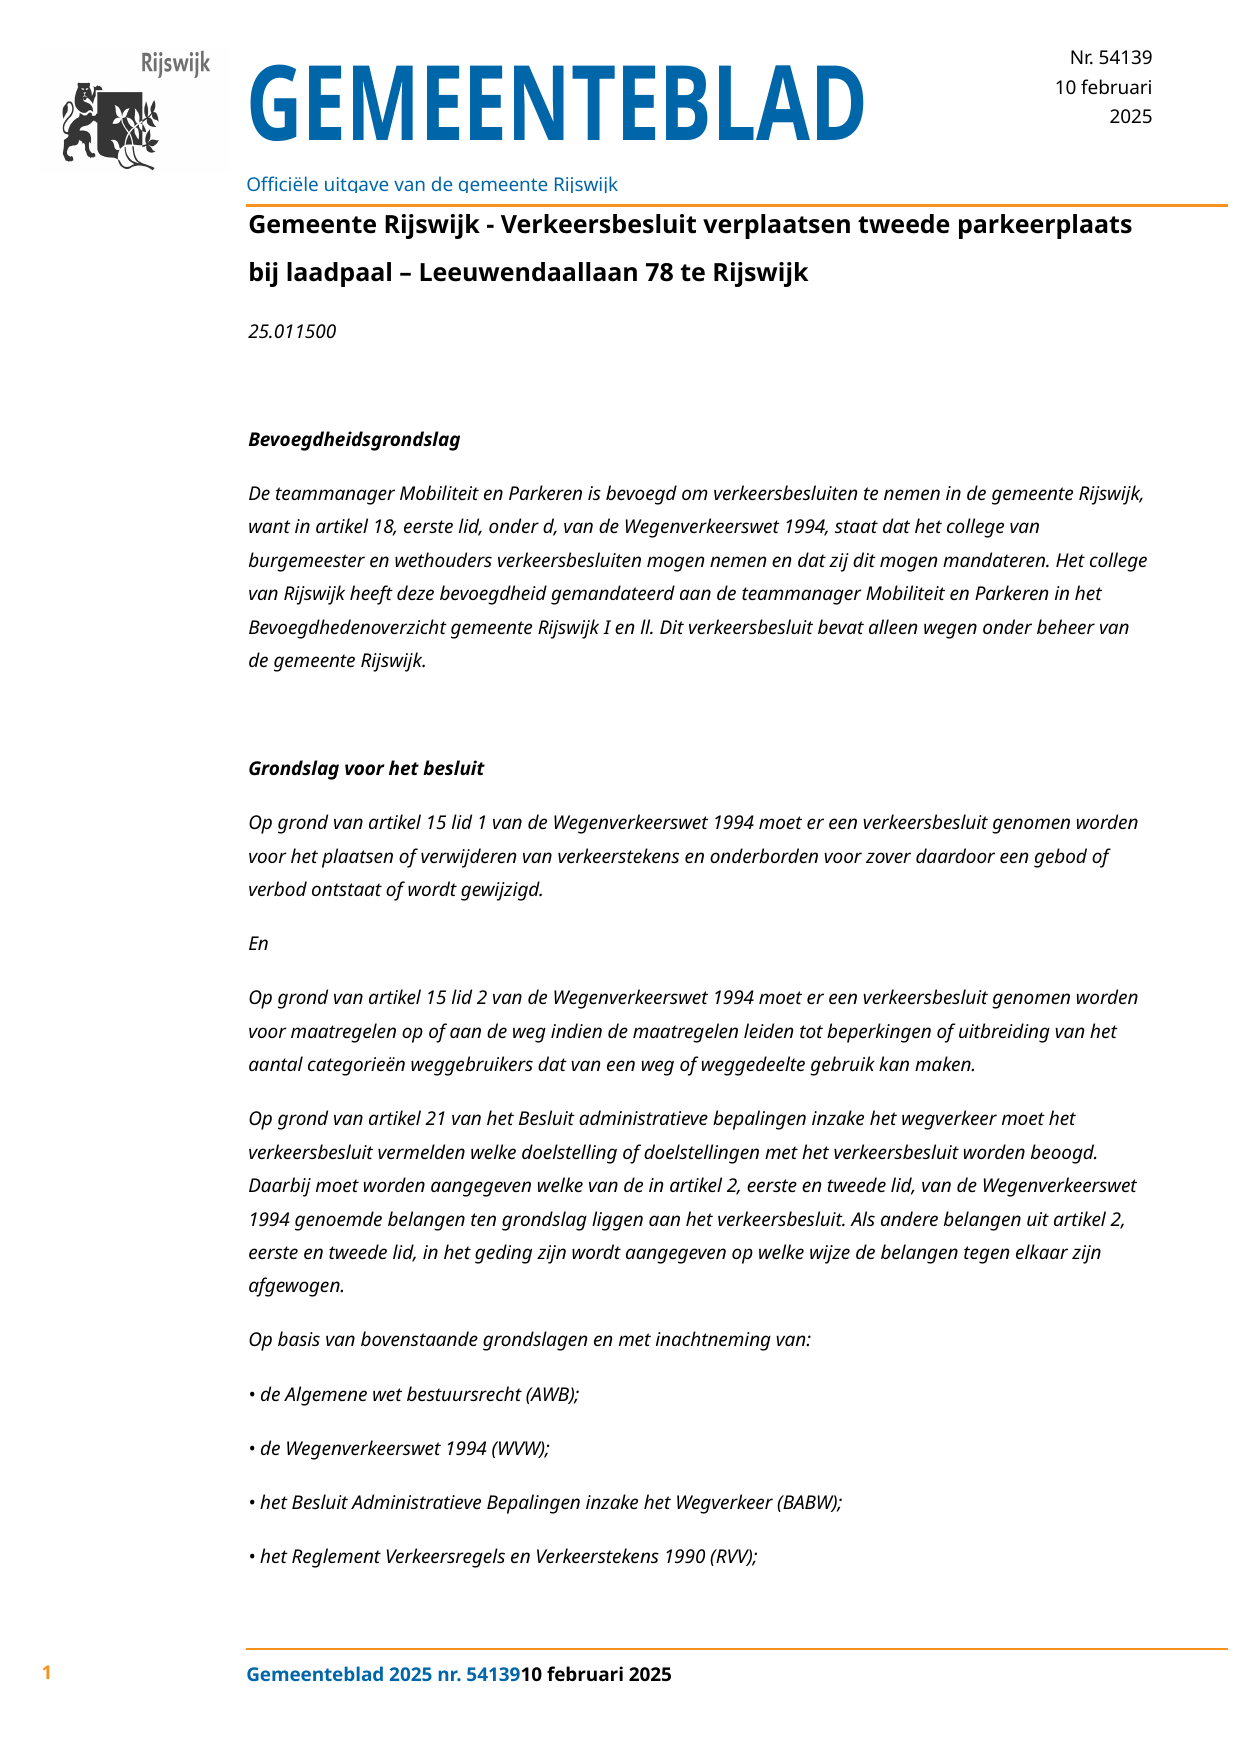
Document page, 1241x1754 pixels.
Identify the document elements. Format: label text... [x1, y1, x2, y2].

text Grondslag voor het besluit [248, 755, 1152, 781]
text 25.011500 [248, 318, 1152, 344]
text Op grond van artikel 15 lid 2 van de Wegenverkeerswet 1994 moet er een verkeersbesluit genomen worden voor maatregelen op of aan de weg indien de maatregelen leiden tot beperkingen of uitbreiding van het aantal categorieën weggebruikers dat van een weg of weggedeelte gebruik kan maken. [248, 984, 1152, 1077]
text Gemeente Rijswijk - Verkeersbesluit verplaatsen tweede parkeerplaats bij laadpaal – Leeuwendaallaan 78 te Rijswijk [248, 207, 1152, 288]
picture [41, 47, 231, 172]
text De teammanager Mobiliteit en Parkeren is bevoegd om verkeersbesluiten te nemen in de gemeente Rijswijk, want in artikel 18, eerste lid, onder d, van de Wegenverkeerswet 1994, staat dat het college van burgemeester en wethouders verkeersbesluiten mogen nemen en dat zij dit mogen mandateren. Het college van Rijswijk heeft deze bevoegdheid gemandateerd aan de teammanager Mobiliteit en Parkeren in het Bevoegdhedenoverzicht gemeente Rijswijk I en ll. Dit verkeersbesluit bevat alleen wegen onder beheer van de gemeente Rijswijk. [248, 480, 1152, 673]
text Op basis van bovenstaande grondslagen en met inachtneming van: [248, 1327, 1152, 1352]
text Bevoegdheidsgrondslag [248, 426, 1152, 452]
text En [248, 930, 1152, 956]
text • de Wegenverkeerswet 1994 (WVW); [248, 1435, 1152, 1461]
text • de Algemene wet bestuursrecht (AWB); [248, 1381, 1152, 1406]
text • het Reglement Verkeersregels en Verkeerstekens 1990 (RVV); [248, 1543, 1152, 1569]
text Op grond van artikel 21 van het Besluit administratieve bepalingen inzake het wegverkeer moet het verkeersbesluit vermelden welke doelstelling of doelstellingen met het verkeersbesluit worden beoogd. Daarbij moet worden aangegeven welke van de in artikel 2, eerste en tweede lid, van de Wegenverkeerswet 1994 genoemde belangen ten grondslag liggen aan het verkeersbesluit. Als andere belangen uit artikel 2, eerste en tweede lid, in het geding zijn wordt aangegeven op welke wijze de belangen tegen elkaar zijn afgewogen. [248, 1105, 1152, 1298]
text Op grond van artikel 15 lid 1 van de Wegenverkeerswet 1994 moet er een verkeersbesluit genomen worden voor het plaatsen of verwijderen van verkeerstekens en onderborden voor zover daardoor een gebod of verbod ontstaat of wordt gewijzigd. [248, 809, 1152, 902]
text • het Besluit Administratieve Bepalingen inzake het Wegverkeer (BABW); [248, 1489, 1152, 1514]
